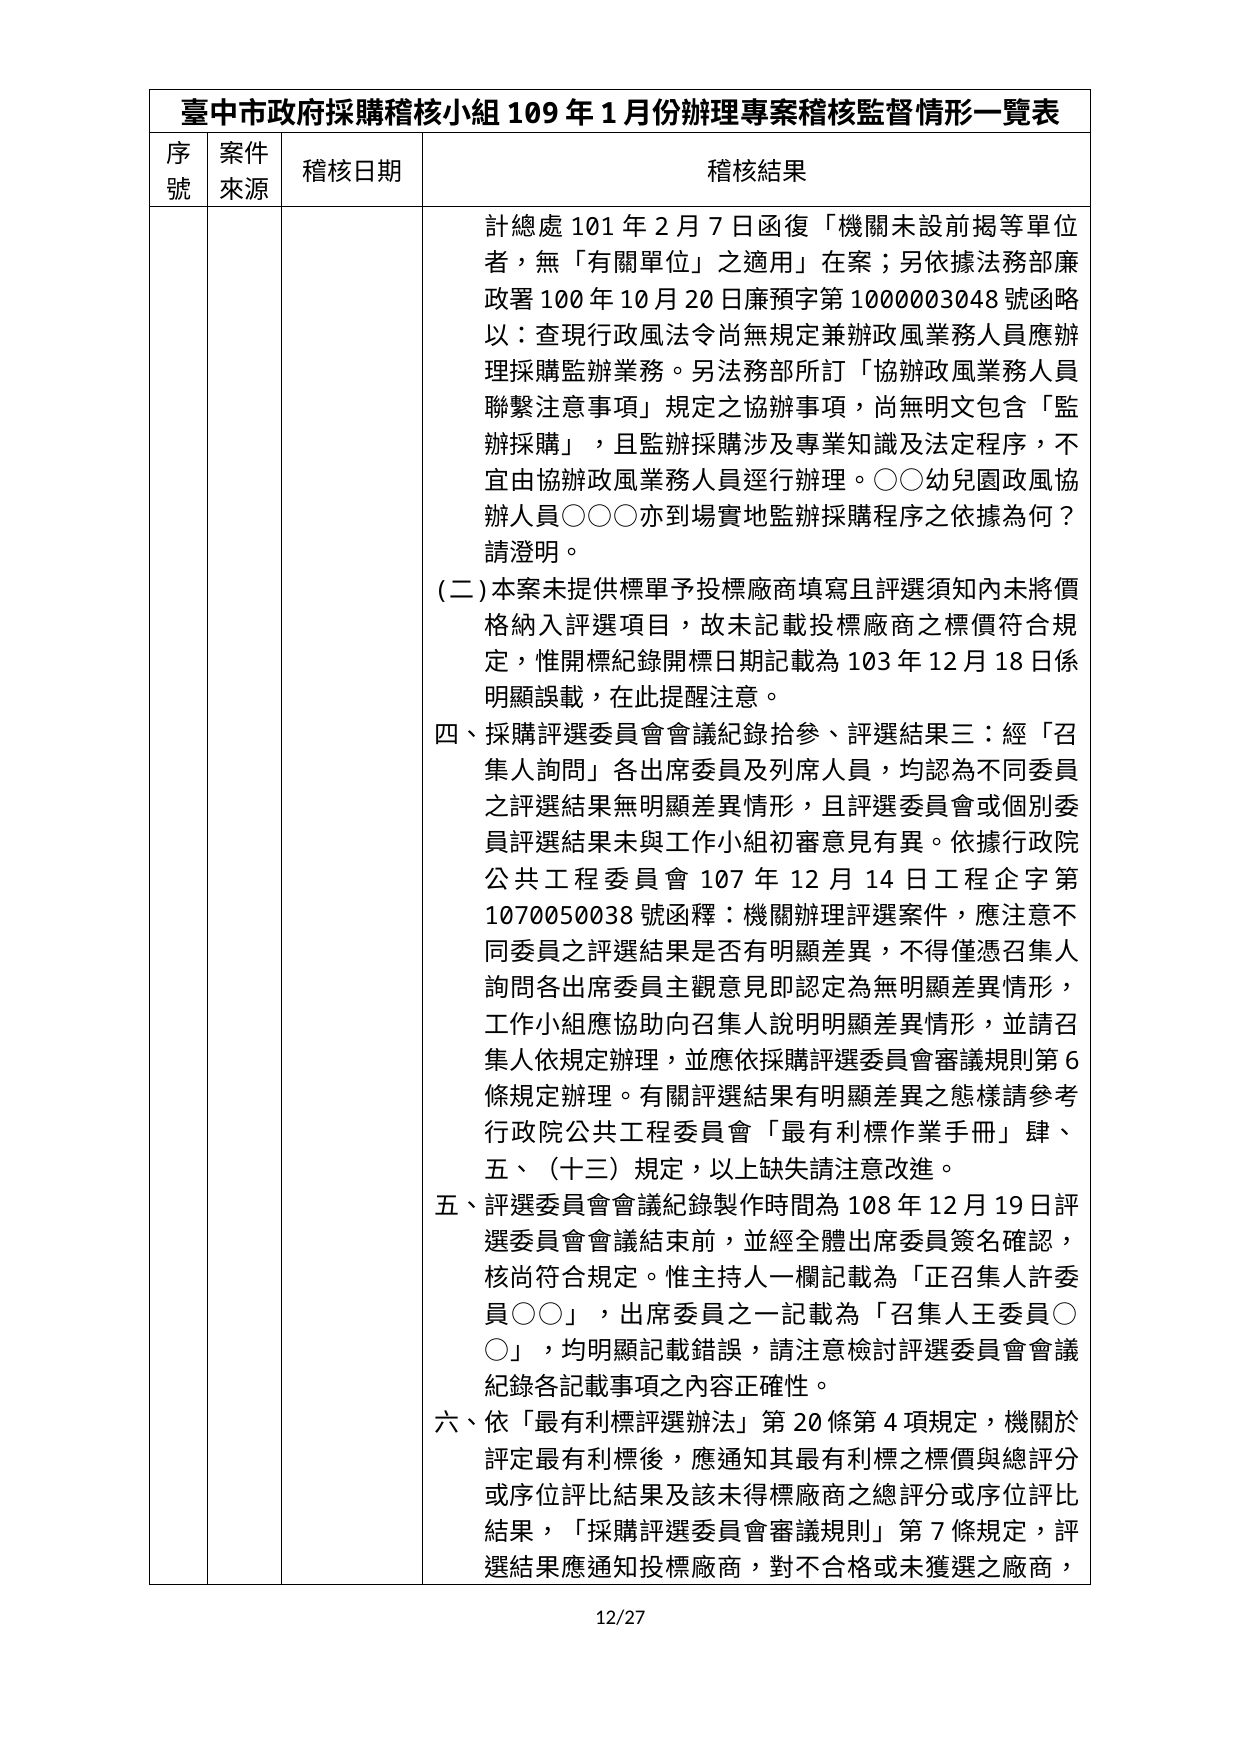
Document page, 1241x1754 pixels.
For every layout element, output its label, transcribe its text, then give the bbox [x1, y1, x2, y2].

table_cell 案件來源 [208, 133, 281, 206]
table_cell [282, 207, 422, 1584]
table_cell 稽核結果 [423, 133, 1090, 206]
table_cell 計總處101年2月7日函復「機關未設前揭等單位者，無「有關單位」之適用」在案；另依據法務部廉政署100年10月20日廉預字第1000003048號函略以：查現行政風法令尚無規定兼辦政風業務人員應辦理採購監辦業務。另法務部所訂「協辦政風業務人員聯繫注意事項」規定之協辦事項，尚無明文包含「監辦採購」，且監辦採購涉及專業知識及法定程序，不宜由協辦政風業務人員逕行辦理。○○幼兒園政風協辦人員○○○亦到場實地監辦採購程序之依據為何？請澄明。 (二)本案未提供標單予投標廠商填寫且評選須知內未將價格納入評選項目，故未記載投標廠商之標價符合規定，惟開標紀錄開標日期記載為103年12月18日係明顯誤載，在此提醒注意。 四、採購評選委員會會議紀錄拾參、評選結果三：經「召集人詢問」各出席委員及列席人員，均認為不同委員之評選結果無明顯差異情形，且評選委員會或個別委員評選結果未與工作小組初審意見有異。依據行政院公共工程委員會107年12月14日工程企字第1070050038號函釋：機關辦理評選案件，應注意不同委員之評選結果是否有明顯差異，不得僅憑召集人詢問各出席委員主觀意見即認定為無明顯差異情形，工作小組應協助向召集人說明明顯差異情形，並請召集人依規定辦理，並應依採購評選委員會審議規則第6條規定辦理。有關評選結果有明顯差異之態樣請參考行政院公共工程委員會「最有利標作業手冊」肆、五、（十三）規定，以上缺失請注意改進。 五、評選委員會會議紀錄製作時間為108年12月19日評選委員會會議結束前，並經全體出席委員簽名確認，核尚符合規定。惟主持人一欄記載為「正召集人許委員○○」，出席委員之一記載為「召集人王委員○○」，均明顯記載錯誤，請注意檢討評選委員會會議紀錄各記載事項之內容正確性。 六、依「最有利標評選辦法」第20條第4項規定，機關於評定最有利標後，應通知其最有利標之標價與總評分或序位評比結果及該未得標廠商之總評分或序位評比結果，「採購評選委員會審議規則」第7條規定，評選結果應通知投標廠商，對不合格或未獲選之廠商， [423, 207, 1090, 1584]
table_header 臺中市政府採購稽核小組109年1月份辦理專案稽核監督情形一覽表 [150, 90, 1090, 132]
table_cell [150, 207, 207, 1584]
table_cell 稽核日期 [282, 133, 422, 206]
table_cell [208, 207, 281, 1584]
table_cell 序號 [150, 133, 207, 206]
